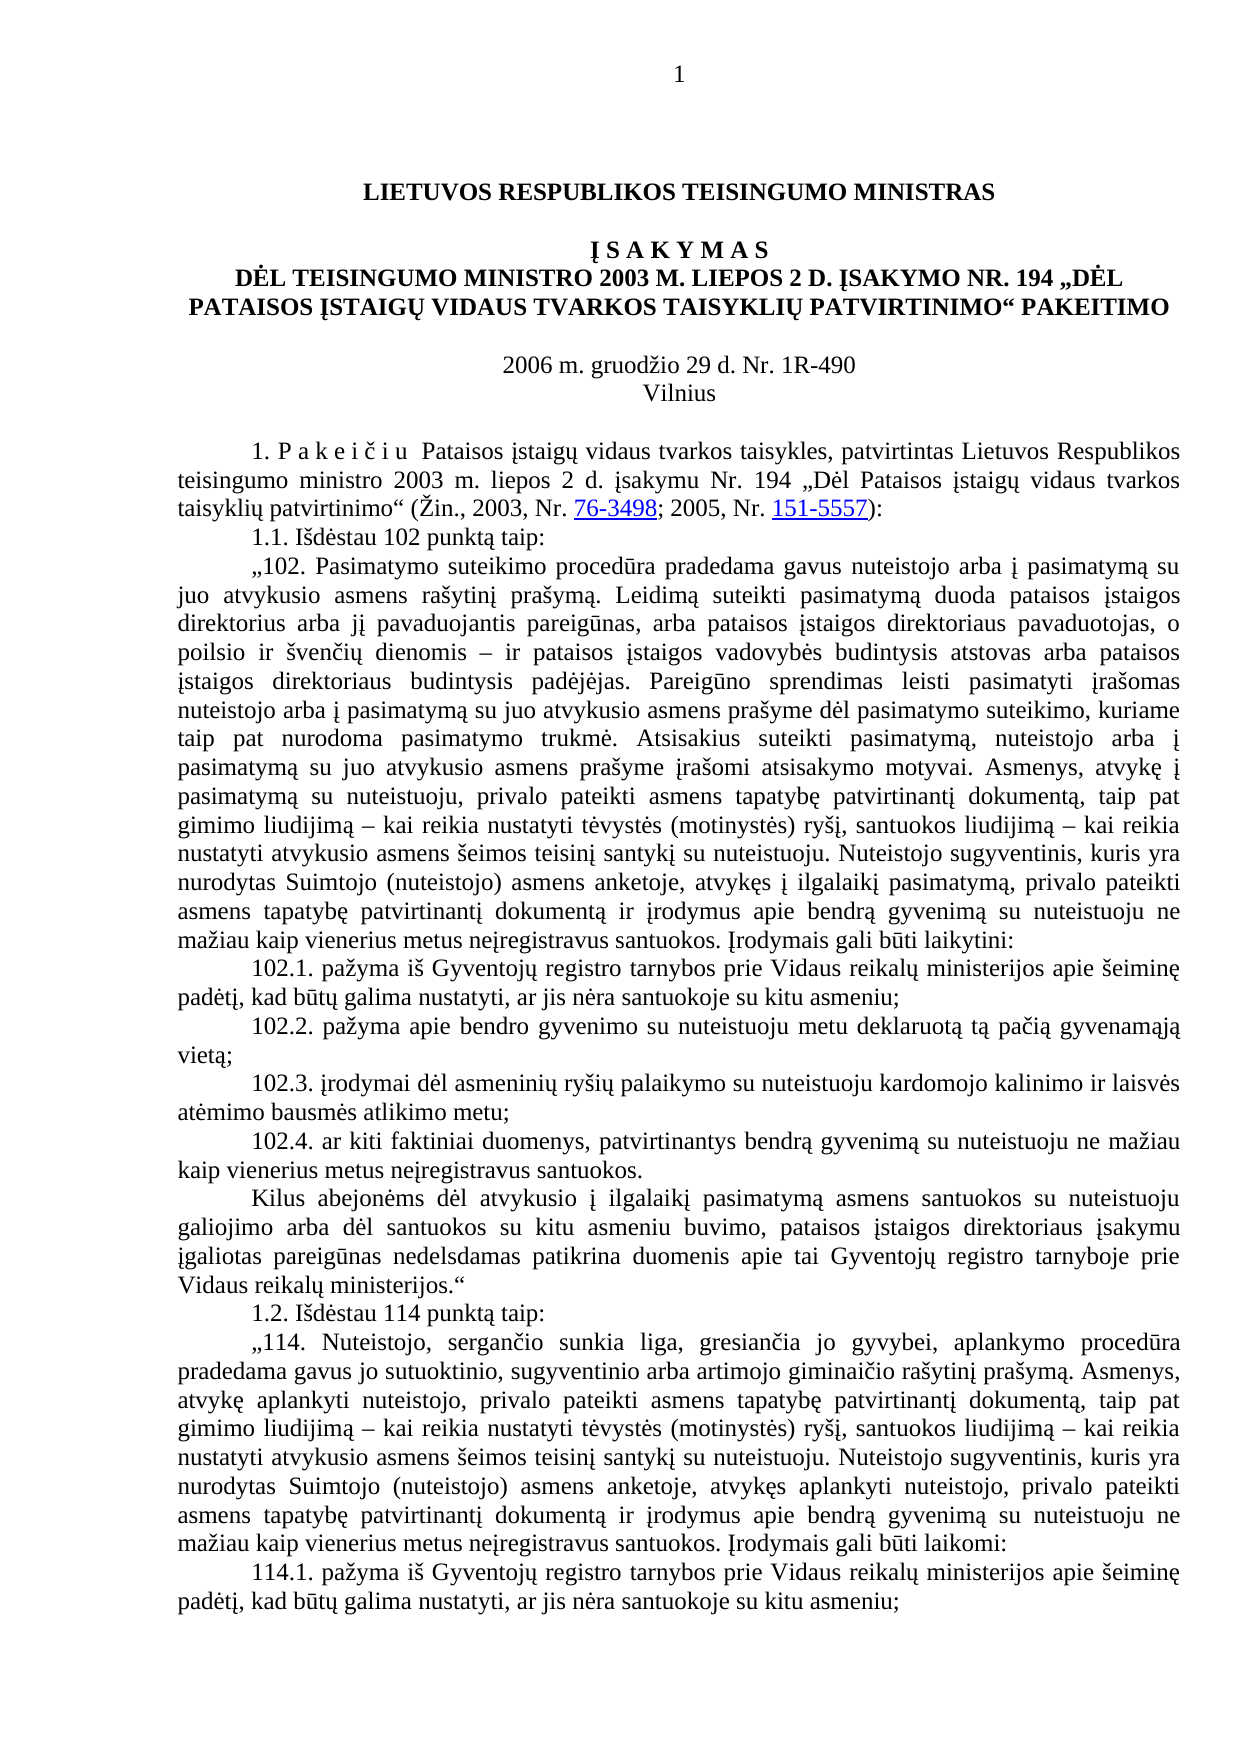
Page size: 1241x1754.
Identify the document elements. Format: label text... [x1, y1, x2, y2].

text „102. Pasimatymo suteikimo procedūra pradedama gavus nuteistojo arba į pasimatymą su juo atvykusio asmens rašytinį prašymą. Leidimą suteikti pasimatymą duoda pataisos įstaigos direktorius arba jį pavaduojantis pareigūnas, arba pataisos įstaigos direktoriaus pavaduotojas, o poilsio ir švenčių dienomis – ir pataisos įstaigos vadovybės budintysis atstovas arba pataisos įstaigos direktoriaus budintysis padėjėjas. Pareigūno sprendimas leisti pasimatyti įrašomas nuteistojo arba į pasimatymą su juo atvykusio asmens prašyme dėl pasimatymo suteikimo, kuriame taip pat nurodoma pasimatymo trukmė. Atsisakius suteikti pasimatymą, nuteistojo arba į pasimatymą su juo atvykusio asmens prašyme įrašomi atsisakymo motyvai. Asmenys, atvykę į pasimatymą su nuteistuoju, privalo pateikti asmens tapatybę patvirtinantį dokumentą, taip pat gimimo liudijimą – kai reikia nustatyti tėvystės (motinystės) ryšį, santuokos liudijimą – kai reikia nustatyti atvykusio asmens šeimos teisinį santykį su nuteistuoju. Nuteistojo sugyventinis, kuris yra nurodytas Suimtojo (nuteistojo) asmens anketoje, atvykęs į ilgalaikį pasimatymą, privalo pateikti asmens tapatybę patvirtinantį dokumentą ir įrodymus apie bendrą gyvenimą su nuteistuoju ne mažiau kaip vienerius metus neįregistravus santuokos. Įrodymais gali būti laikytini: [177, 551, 1181, 953]
text DĖL TEISINGUMO MINISTRO 2003 M. LIEPOS 2 D. ĮSAKYMO NR. 194 „DĖL PATAISOS ĮSTAIGŲ VIDAUS TVARKOS TAISYKLIŲ PATVIRTINIMO“ PAKEITIMO [177, 263, 1181, 321]
text 102.2. pažyma apie bendro gyvenimo su nuteistuoju metu deklaruotą tą pačią gyvenamąją vietą; [177, 1011, 1181, 1068]
text 114.1. pažyma iš Gyventojų registro tarnybos prie Vidaus reikalų ministerijos apie šeiminę padėtį, kad būtų galima nustatyti, ar jis nėra santuokoje su kitu asmeniu; [177, 1557, 1181, 1615]
text Į S A K Y M A S [177, 235, 1181, 263]
text 102.1. pažyma iš Gyventojų registro tarnybos prie Vidaus reikalų ministerijos apie šeiminę padėtį, kad būtų galima nustatyti, ar jis nėra santuokoje su kitu asmeniu; [177, 953, 1181, 1011]
text 1.2. Išdėstau 114 punktą taip: [177, 1298, 1181, 1327]
text 1. Pakeičiu Pataisos įstaigų vidaus tvarkos taisykles, patvirtintas Lietuvos Respublikos teisingumo ministro 2003 m. liepos 2 d. įsakymu Nr. 194 „Dėl Pataisos įstaigų vidaus tvarkos taisyklių patvirtinimo“ (Žin., 2003, Nr. 76-3498; 2005, Nr. 151-5557): [177, 436, 1181, 522]
text „114. Nuteistojo, sergančio sunkia liga, gresiančia jo gyvybei, aplankymo procedūra pradedama gavus jo sutuoktinio, sugyventinio arba artimojo giminaičio rašytinį prašymą. Asmenys, atvykę aplankyti nuteistojo, privalo pateikti asmens tapatybę patvirtinantį dokumentą, taip pat gimimo liudijimą – kai reikia nustatyti tėvystės (motinystės) ryšį, santuokos liudijimą – kai reikia nustatyti atvykusio asmens šeimos teisinį santykį su nuteistuoju. Nuteistojo sugyventinis, kuris yra nurodytas Suimtojo (nuteistojo) asmens anketoje, atvykęs aplankyti nuteistojo, privalo pateikti asmens tapatybę patvirtinantį dokumentą ir įrodymus apie bendrą gyvenimą su nuteistuoju ne mažiau kaip vienerius metus neįregistravus santuokos. Įrodymais gali būti laikomi: [177, 1327, 1181, 1557]
text Kilus abejonėms dėl atvykusio į ilgalaikį pasimatymą asmens santuokos su nuteistuoju galiojimo arba dėl santuokos su kitu asmeniu buvimo, pataisos įstaigos direktoriaus įsakymu įgaliotas pareigūnas nedelsdamas patikrina duomenis apie tai Gyventojų registro tarnyboje prie Vidaus reikalų ministerijos.“ [177, 1183, 1181, 1298]
text Vilnius [177, 378, 1181, 407]
text 1.1. Išdėstau 102 punktą taip: [177, 522, 1181, 551]
text LIETUVOS RESPUBLIKOS TEISINGUMO MINISTRAS [177, 177, 1181, 206]
text 102.4. ar kiti faktiniai duomenys, patvirtinantys bendrą gyvenimą su nuteistuoju ne mažiau kaip vienerius metus neįregistravus santuokos. [177, 1126, 1181, 1183]
text 2006 m. gruodžio 29 d. Nr. 1R-490 [177, 350, 1181, 378]
text 102.3. įrodymai dėl asmeninių ryšių palaikymo su nuteistuoju kardomojo kalinimo ir laisvės atėmimo bausmės atlikimo metu; [177, 1068, 1181, 1126]
